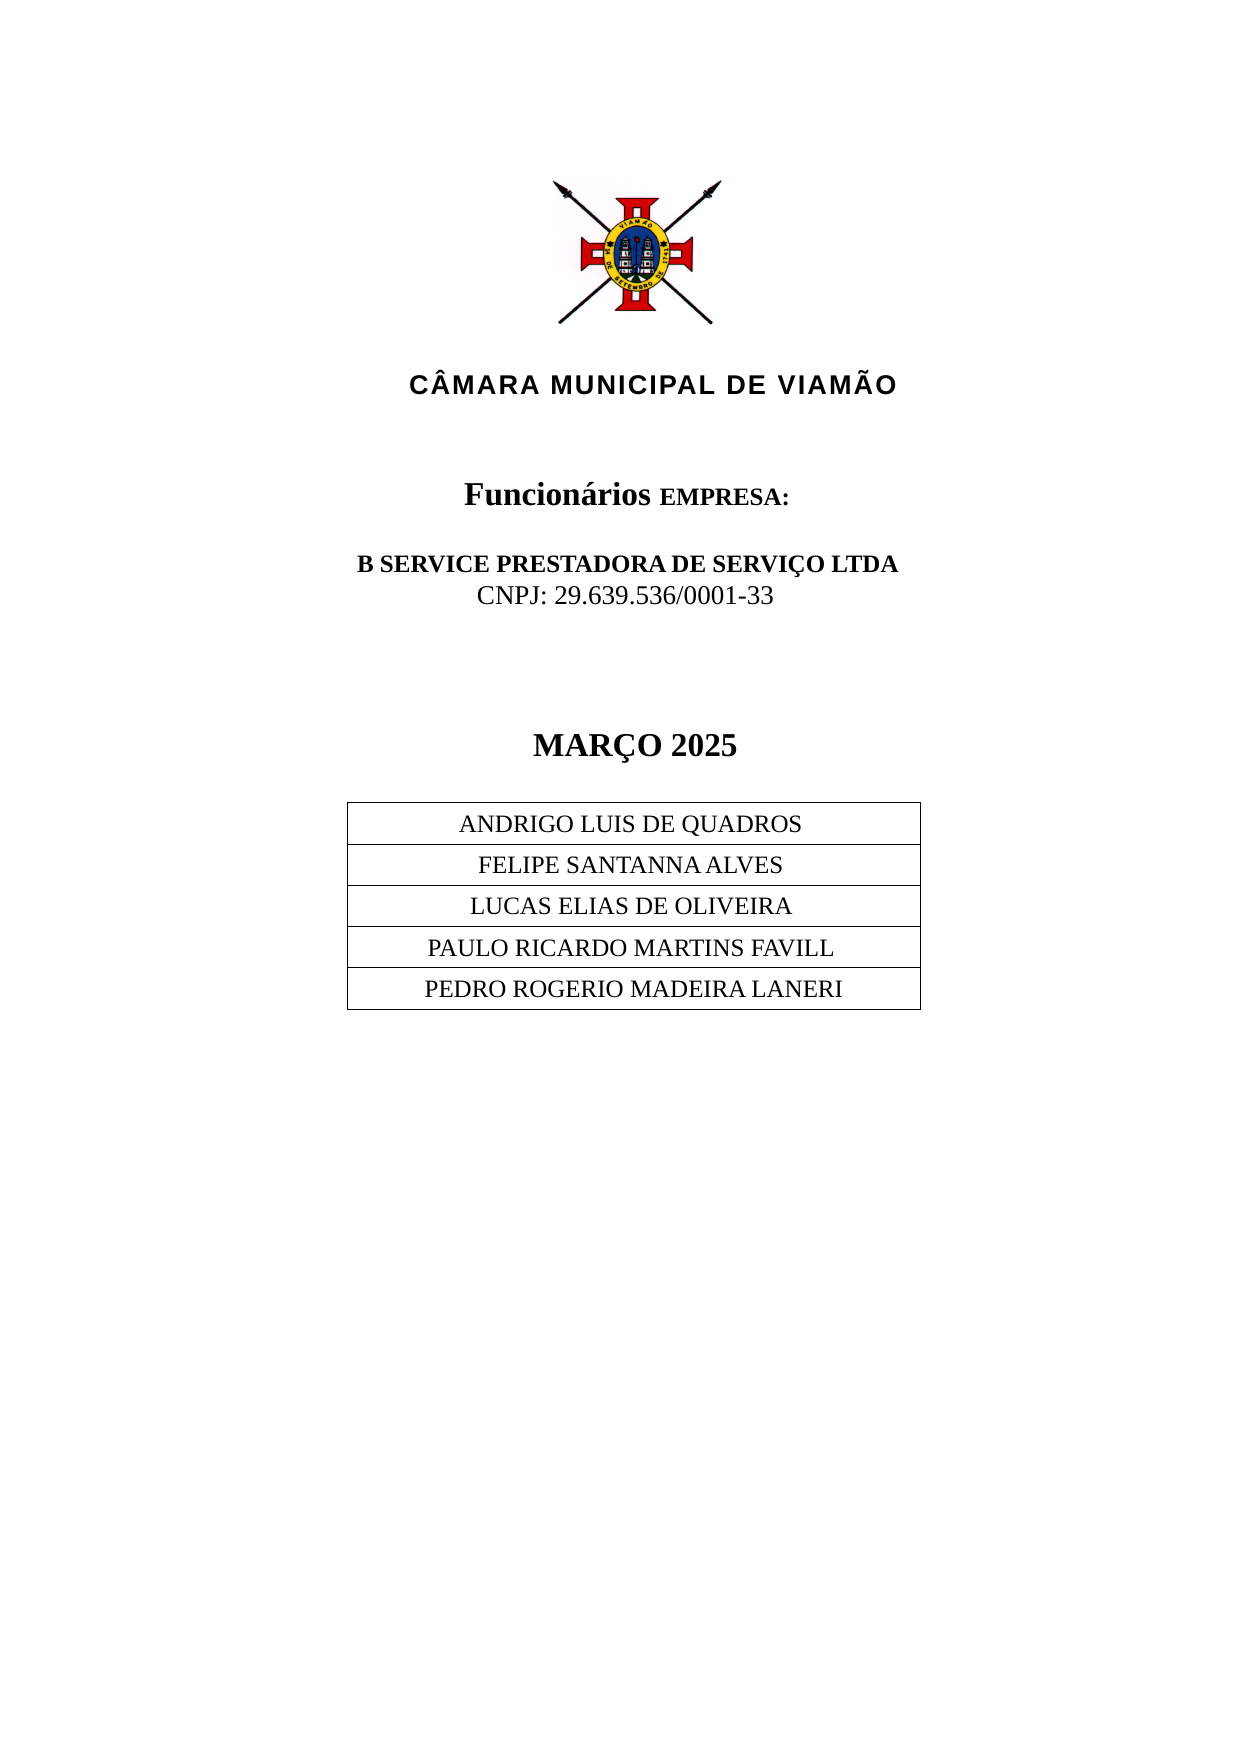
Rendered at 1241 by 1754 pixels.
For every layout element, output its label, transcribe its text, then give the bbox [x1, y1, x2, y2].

text CNPJ: 29.639.536/0001-33 [175, 579, 920, 611]
subtitle CÂMARA MUNICIPAL DE VIAMÃO [175, 369, 920, 401]
table_cell PAULO RICARDO MARTINS FAVILL [348, 927, 920, 967]
picture [550, 177, 724, 328]
table_cell LUCAS ELIAS DE OLIVEIRA [348, 886, 920, 926]
text Funcionários EMPRESA: [175, 474, 920, 512]
table_cell FELIPE SANTANNA ALVES [348, 845, 920, 885]
table_cell PEDRO ROGERIO MADEIRA LANERI [348, 968, 920, 1008]
table_header ANDRIGO LUIS DE QUADROS [348, 803, 920, 843]
text B SERVICE PRESTADORA DE SERVIÇO LTDA [175, 541, 920, 579]
text MARÇO 2025 [175, 726, 920, 764]
